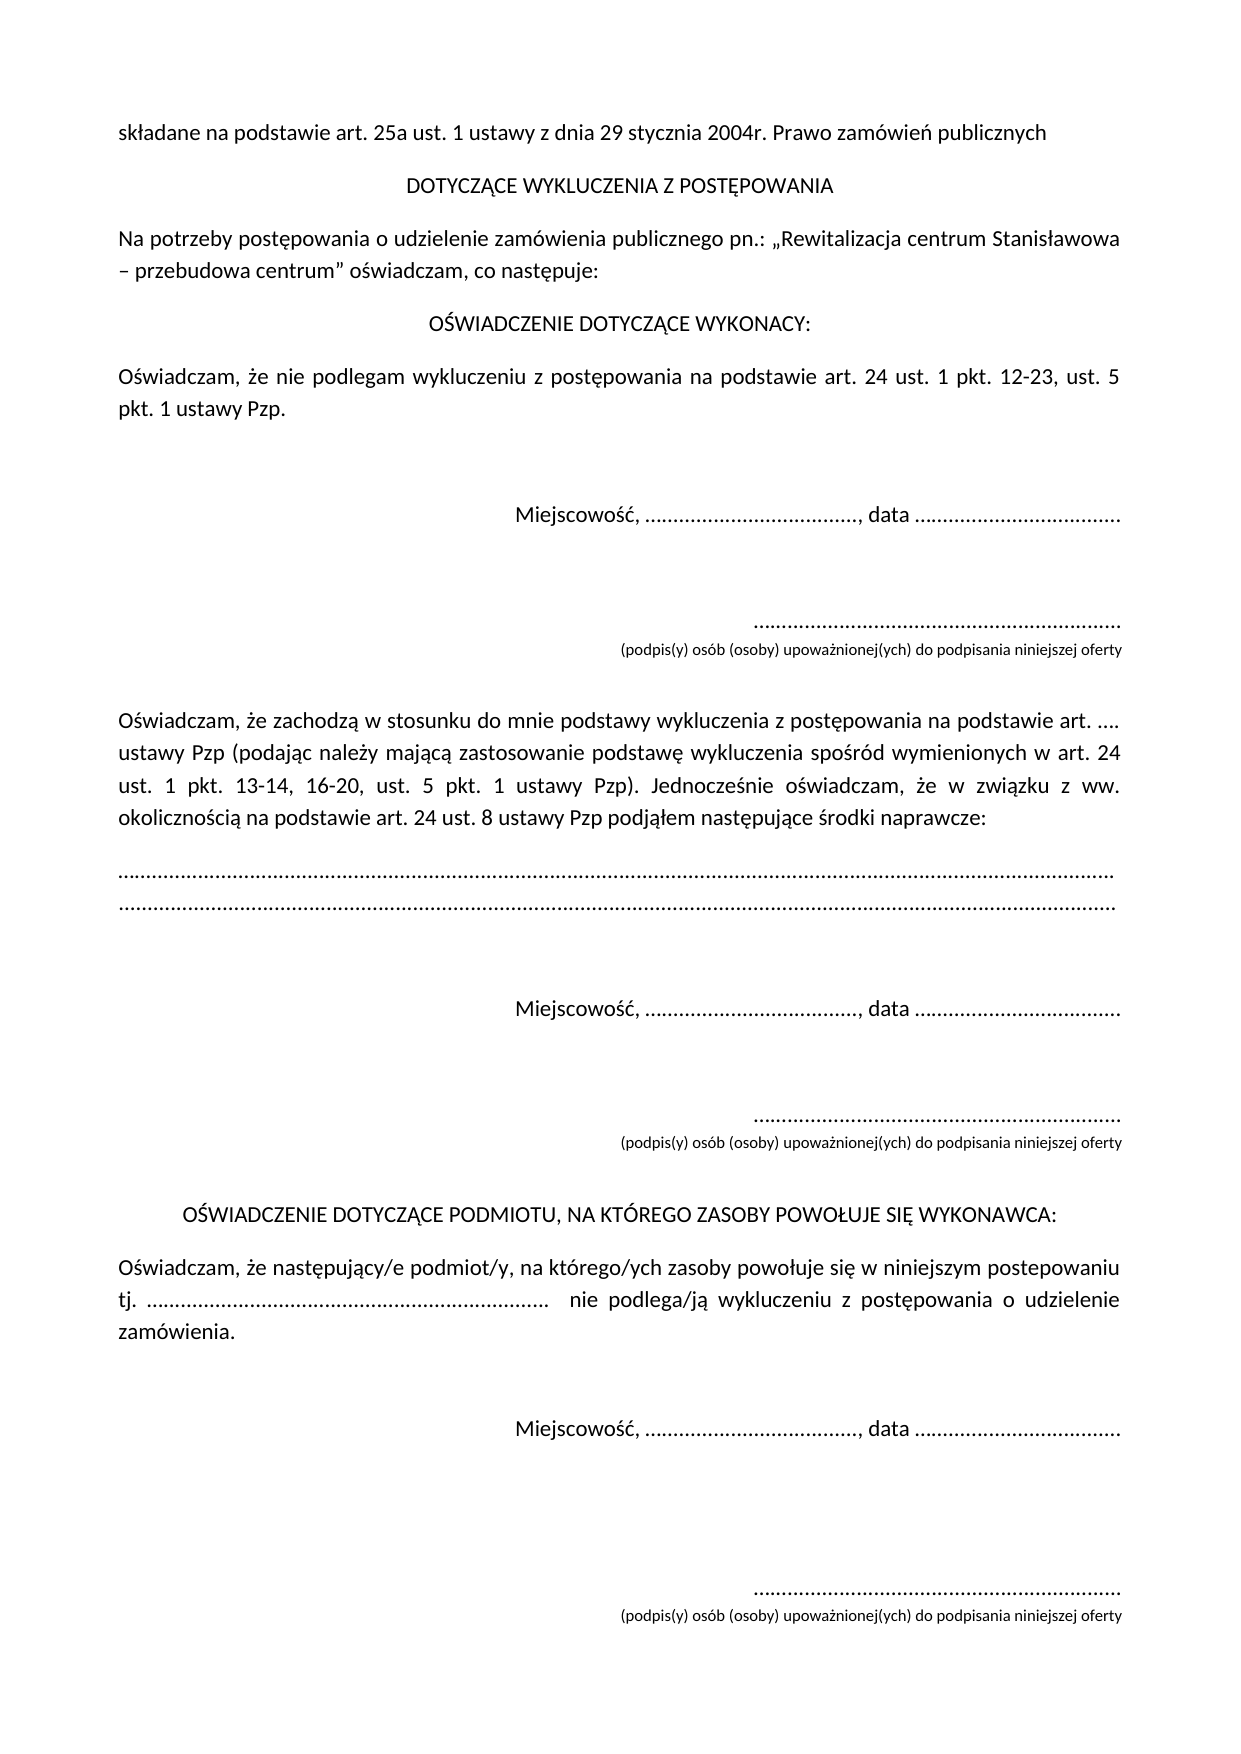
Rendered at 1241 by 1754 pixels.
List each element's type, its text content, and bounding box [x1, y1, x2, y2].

text Miejscowość, ….................................., data …................................. [118, 501, 1122, 529]
text Oświadczam, że następujący/e podmiot/y, na którego/ych zasoby powołuje się w niniejszym postepowaniu tj. …................................................................... nie podlega/ją wykluczeniu z postępowania o udzielenie zamówienia. [118, 1253, 1122, 1345]
text Oświadczam, że zachodzą w stosunku do mnie podstawy wykluczenia z postępowania na podstawie art. …. ustawy Pzp (podając należy mającą zastosowanie podstawę wykluczenia spośród wymienionych w art. 24 ust. 1 pkt. 13-14, 16-20, ust. 5 pkt. 1 ustawy Pzp). Jednocześnie oświadczam, że w związku z ww. okolicznością na podstawie art. 24 ust. 8 ustawy Pzp podjąłem następujące środki naprawcze: [118, 706, 1122, 831]
text (podpis(y) osób (osoby) upoważnionej(ych) do podpisania niniejszej oferty [561, 639, 1122, 659]
text Oświadczam, że nie podlegam wykluczeniu z postępowania na podstawie art. 24 ust. 1 pkt. 12-23, ust. 5 pkt. 1 ustawy Pzp. [118, 362, 1122, 423]
text składane na podstawie art. 25a ust. 1 ustawy z dnia 29 stycznia 2004r. Prawo zamówień publicznych [118, 118, 1122, 146]
text …....................................................................................................................................................................................................................................................................................................................................................... [118, 856, 1122, 916]
text Miejscowość, ….................................., data …................................. [118, 1414, 1122, 1442]
text …............................................................. [634, 1100, 1122, 1128]
text Miejscowość, ….................................., data …................................. [118, 994, 1122, 1022]
text (podpis(y) osób (osoby) upoważnionej(ych) do podpisania niniejszej oferty [487, 1606, 1122, 1626]
text DOTYCZĄCE WYKLUCZENIA Z POSTĘPOWANIA [118, 171, 1122, 199]
text (podpis(y) osób (osoby) upoważnionej(ych) do podpisania niniejszej oferty [487, 1132, 1122, 1153]
text …............................................................. [561, 1573, 1122, 1602]
text OŚWIADCZENIE DOTYCZĄCE WYKONACY: [118, 309, 1122, 337]
text OŚWIADCZENIE DOTYCZĄCE PODMIOTU, NA KTÓREGO ZASOBY POWOŁUJE SIĘ WYKONAWCA: [118, 1200, 1122, 1228]
text Na potrzeby postępowania o udzielenie zamówienia publicznego pn.: „Rewitalizacja centrum Stanisławowa – przebudowa centrum” oświadczam, co następuje: [118, 224, 1122, 284]
text …............................................................. [634, 607, 1122, 635]
